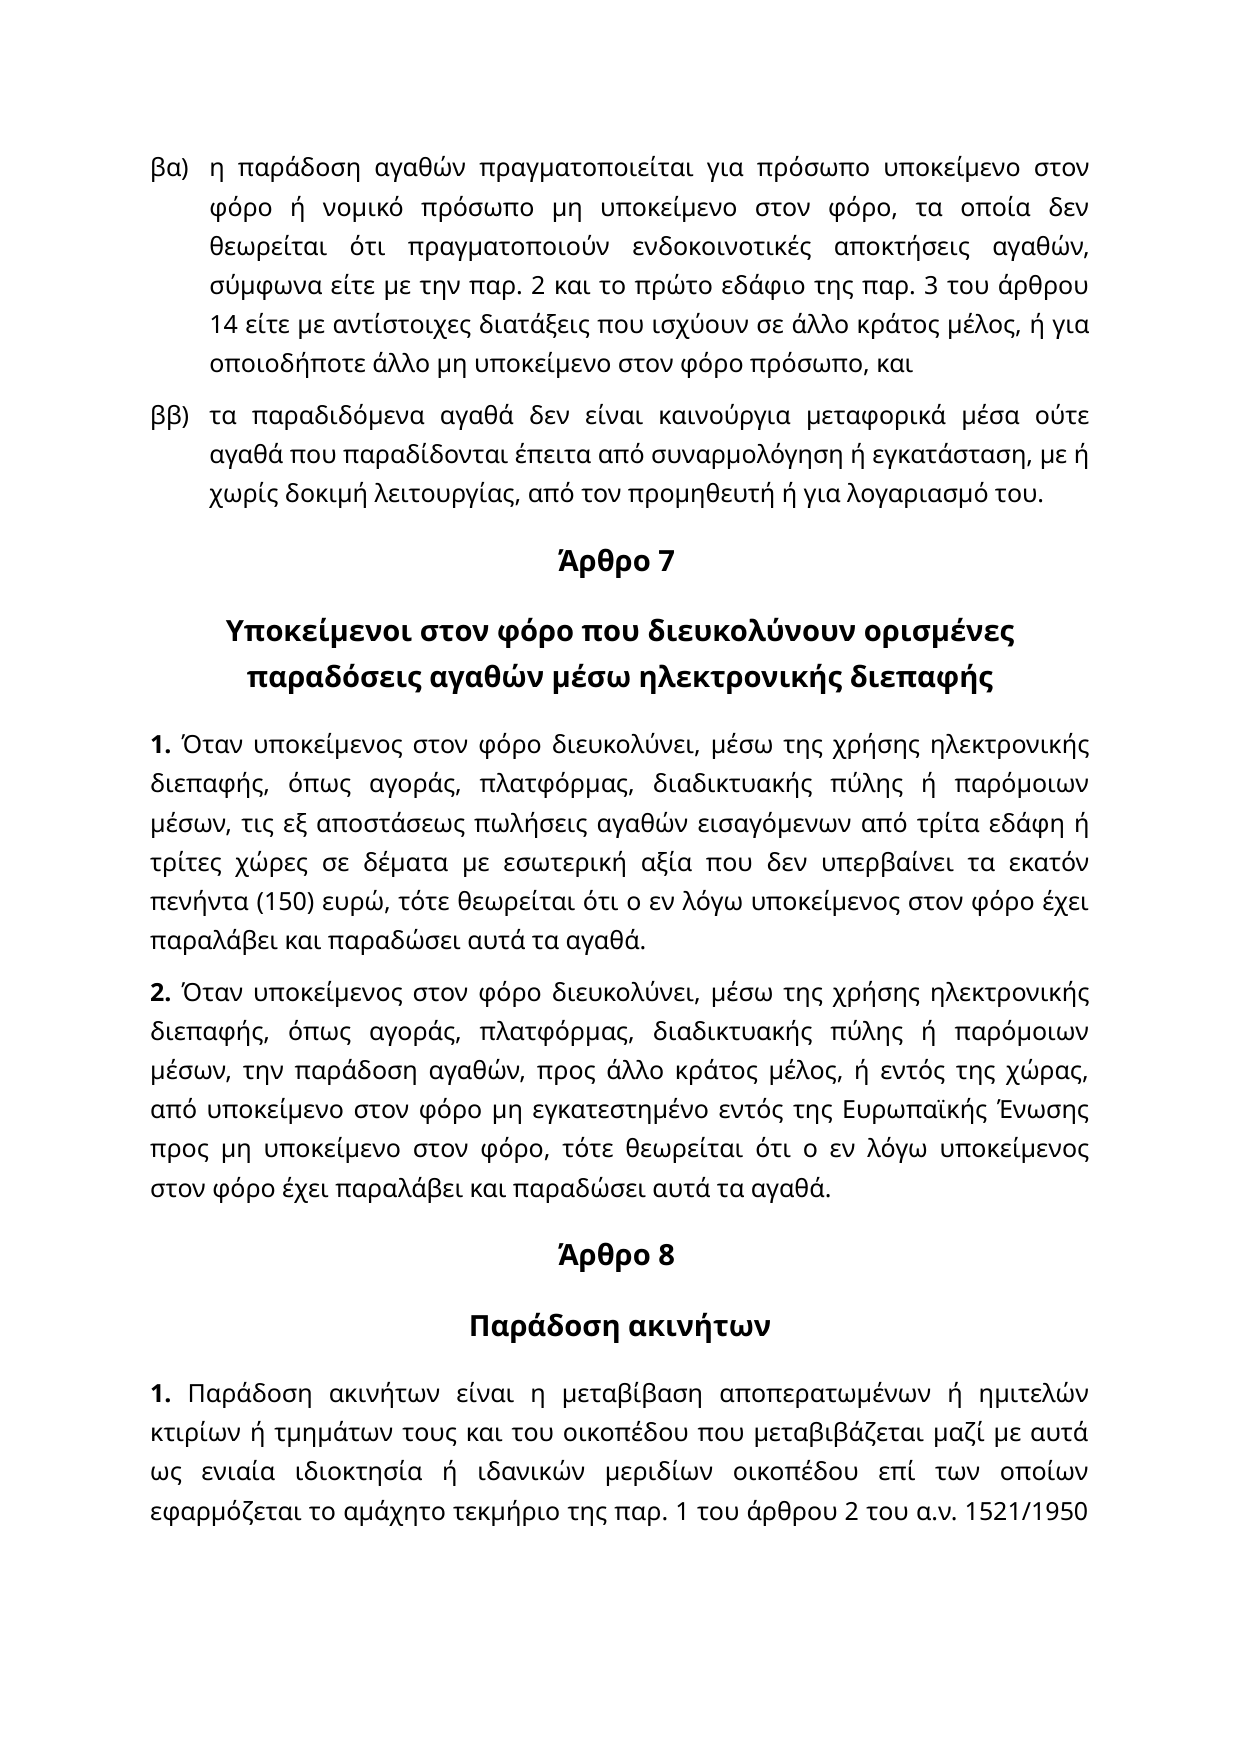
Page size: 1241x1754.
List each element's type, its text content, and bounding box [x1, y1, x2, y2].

subtitle Παράδοση ακινήτων [150, 1305, 1090, 1345]
list ββ) τα παραδιδόμενα αγαθά δεν είναι καινούργια μεταφορικά μέσα ούτε αγαθά που παραδίδονται έπειτα από συναρμολόγηση ή εγκατάσταση, με ή χωρίς δοκιμή λειτουργίας, από τον προμηθευτή ή για λογαριασμό του. [150, 397, 1090, 510]
text 1. Όταν υποκείμενος στον φόρο διευκολύνει, μέσω της χρήσης ηλεκτρονικής διεπαφής, όπως αγοράς, πλατφόρμας, διαδικτυακής πύλης ή παρόμοιων μέσων, τις εξ αποστάσεως πωλήσεις αγαθών εισαγόμενων από τρίτα εδάφη ή τρίτες χώρες σε δέματα με εσωτερική αξία που δεν υπερβαίνει τα εκατόν πενήντα (150) ευρώ, τότε θεωρείται ότι ο εν λόγω υποκείμενος στον φόρο έχει παραλάβει και παραδώσει αυτά τα αγαθά. [150, 727, 1090, 957]
text 2. Όταν υποκείμενος στον φόρο διευκολύνει, μέσω της χρήσης ηλεκτρονικής διεπαφής, όπως αγοράς, πλατφόρμας, διαδικτυακής πύλης ή παρόμοιων μέσων, την παράδοση αγαθών, προς άλλο κράτος μέλος, ή εντός της χώρας, από υποκείμενο στον φόρο μη εγκατεστημένο εντός της Ευρωπαϊκής Ένωσης προς μη υποκείμενο στον φόρο, τότε θεωρείται ότι ο εν λόγω υποκείμενος στον φόρο έχει παραλάβει και παραδώσει αυτά τα αγαθά. [150, 974, 1090, 1204]
subtitle Άρθρο 7 [150, 540, 1090, 580]
text 1. Παράδοση ακινήτων είναι η μεταβίβαση αποπερατωμένων ή ημιτελών κτιρίων ή τμημάτων τους και του οικοπέδου που μεταβιβάζεται μαζί με αυτά ως ενιαία ιδιοκτησία ή ιδανικών μεριδίων οικοπέδου επί των οποίων εφαρμόζεται το αμάχητο τεκμήριο της παρ. 1 του άρθρου 2 του α.ν. 1521/1950 [150, 1376, 1090, 1527]
subtitle Άρθρο 8 [150, 1234, 1090, 1274]
list βα) η παράδοση αγαθών πραγματοποιείται για πρόσωπο υποκείμενο στον φόρο ή νομικό πρόσωπο μη υποκείμενο στον φόρο, τα οποία δεν θεωρείται ότι πραγματοποιούν ενδοκοινοτικές αποκτήσεις αγαθών, σύμφωνα είτε με την παρ. 2 και το πρώτο εδάφιο της παρ. 3 του άρθρου 14 είτε με αντίστοιχες διατάξεις που ισχύουν σε άλλο κράτος μέλος, ή για οποιοδήποτε άλλο μη υποκείμενο στον φόρο πρόσωπο, και [150, 150, 1090, 380]
subtitle Υποκείμενοι στον φόρο που διευκολύνουν ορισμένες παραδόσεις αγαθών μέσω ηλεκτρονικής διεπαφής [150, 611, 1090, 696]
